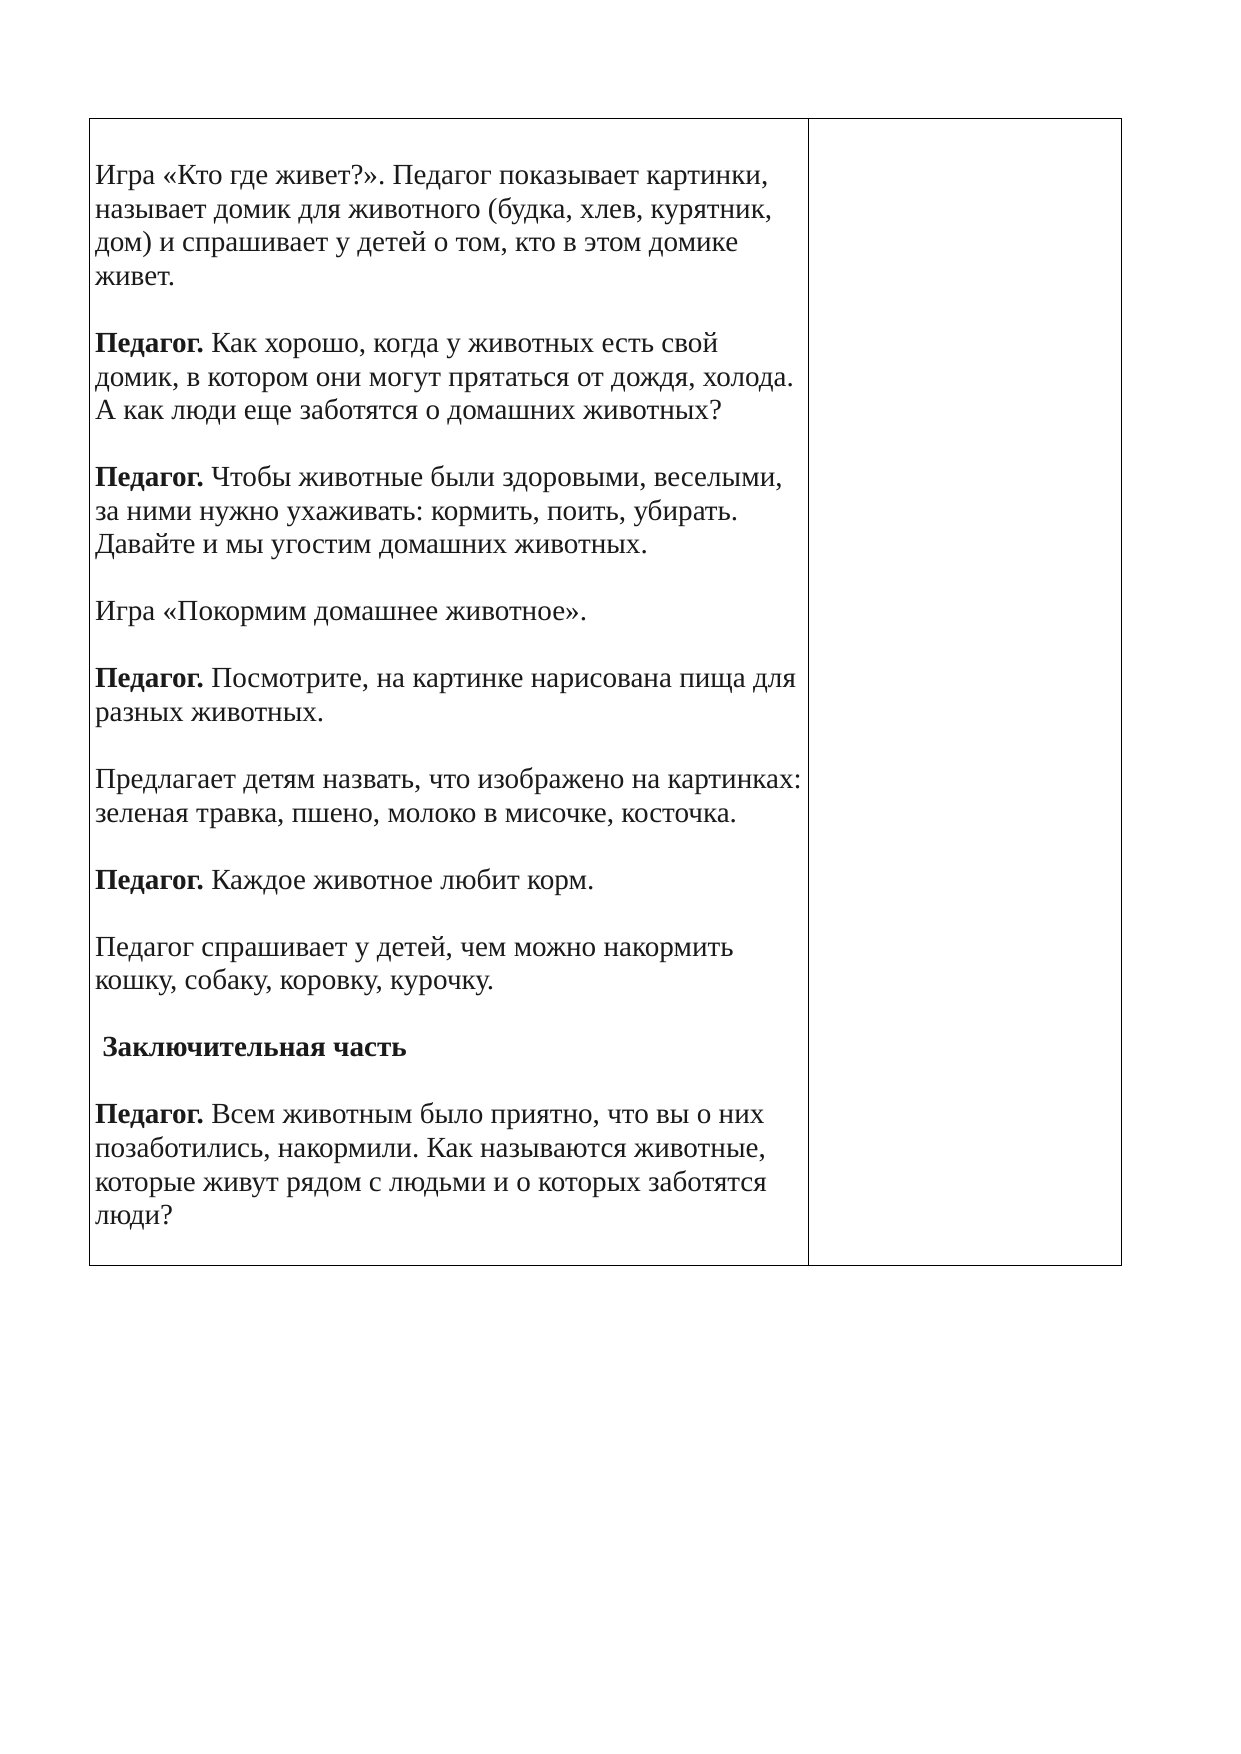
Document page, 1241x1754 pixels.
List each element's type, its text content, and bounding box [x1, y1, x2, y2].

table_cell Игра «Кто где живет?». Педагог показывает картинки, называет домик для животного (будка, хлев, курятник, дом) и спрашивает у детей о том, кто в этом домике живет. Педагог. Как хорошо, когда у животных есть свой домик, в котором они могут прятаться от дождя, холода. А как люди еще заботятся о домашних животных? Педагог. Чтобы животные были здоровыми, веселыми, за ними нужно ухаживать: кормить, поить, убирать. Давайте и мы угостим домашних животных. Игра «Покормим домашнее животное». Педагог. Посмотрите, на картинке нарисована пища для разных животных. Предлагает детям назвать, что изображено на картинках: зеленая травка, пшено, молоко в мисочке, косточка. Педагог. Каждое животное любит корм. Педагог спрашивает у детей, чем можно накормить кошку, собаку, коровку, курочку. Заключительная часть Педагог. Всем животным было приятно, что вы о них позаботились, накормили. Как называются животные, которые живут рядом с людьми и о которых заботятся люди? [90, 119, 808, 1265]
text [118, 1596, 1122, 1624]
table_cell [809, 119, 1121, 1265]
